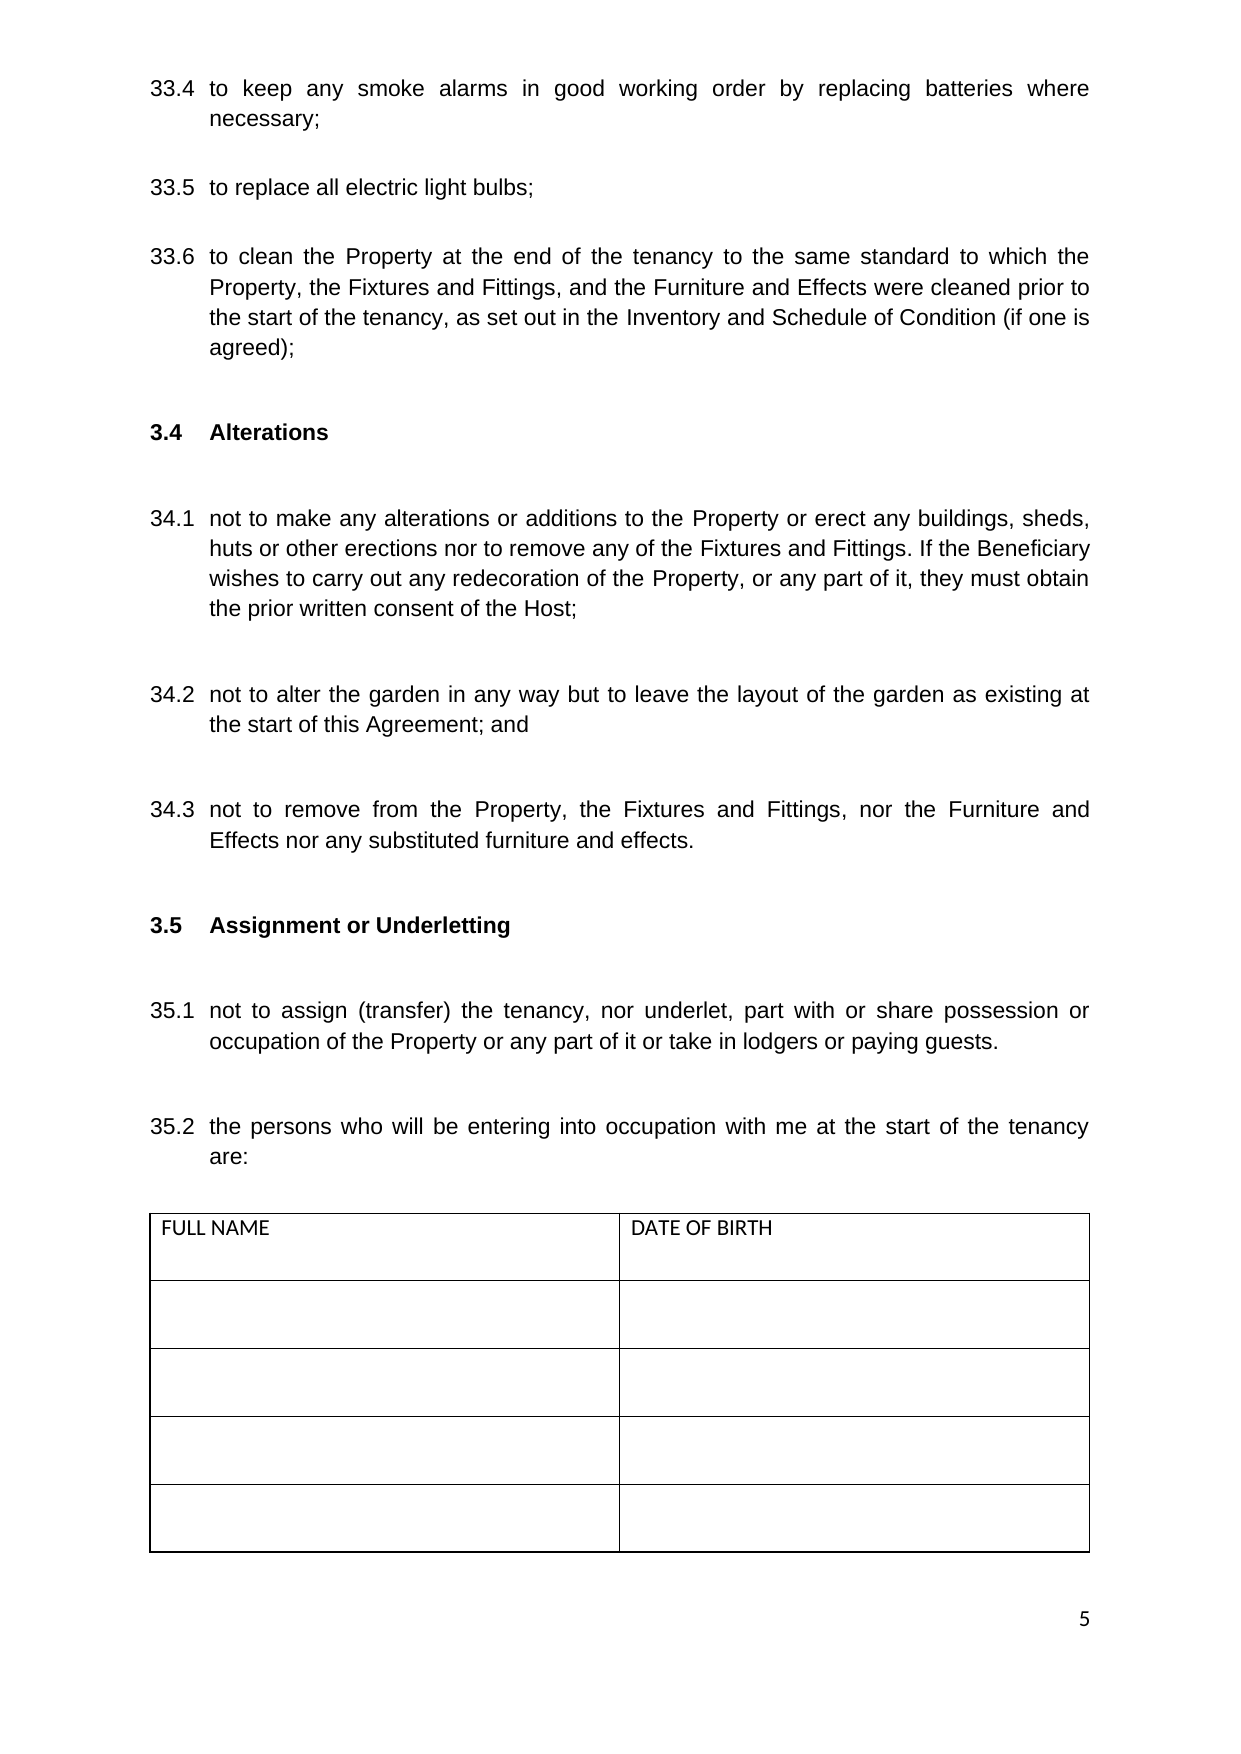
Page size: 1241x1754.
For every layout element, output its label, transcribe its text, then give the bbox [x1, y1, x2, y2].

table_cell [620, 1485, 1089, 1551]
list Alterations [150, 419, 1090, 446]
table_cell [620, 1349, 1089, 1416]
list not to remove from the Property, the Fixtures and Fittings, nor the Furniture and Effects nor any substituted furniture and effects. [150, 796, 1090, 853]
list to clean the Property at the end of the tenancy to the same standard to which the Property, the Fixtures and Fittings, and the Furniture and Effects were cleaned prior to the start of the tenancy, as set out in the Inventory and Schedule of Condition (if one is agreed); [150, 243, 1090, 360]
list the persons who will be entering into occupation with me at the start of the tenancy are: [150, 1113, 1090, 1170]
table_header FULL NAME [151, 1214, 619, 1280]
table_cell [151, 1485, 619, 1551]
table_header DATE OF BIRTH [620, 1214, 1089, 1280]
list not to make any alterations or additions to the Property or erect any buildings, sheds, huts or other erections nor to remove any of the Fixtures and Fittings. If the Beneficiary wishes to carry out any redecoration of the Property, or any part of it, they must obtain the prior written consent of the Host; [150, 505, 1090, 622]
list Assignment or Underletting [150, 912, 1090, 938]
list not to assign (transfer) the tenancy, nor underlet, part with or share possession or occupation of the Property or any part of it or take in lodgers or paying guests. [150, 997, 1090, 1054]
table_cell [151, 1281, 619, 1348]
list not to alter the garden in any way but to leave the layout of the garden as existing at the start of this Agreement; and [150, 681, 1090, 737]
table_cell [620, 1417, 1089, 1484]
list to replace all electric light bulbs; [150, 174, 1090, 201]
table_cell [151, 1417, 619, 1484]
table_cell [620, 1281, 1089, 1348]
table_cell [151, 1349, 619, 1416]
list to keep any smoke alarms in good working order by replacing batteries where necessary; [150, 75, 1090, 132]
